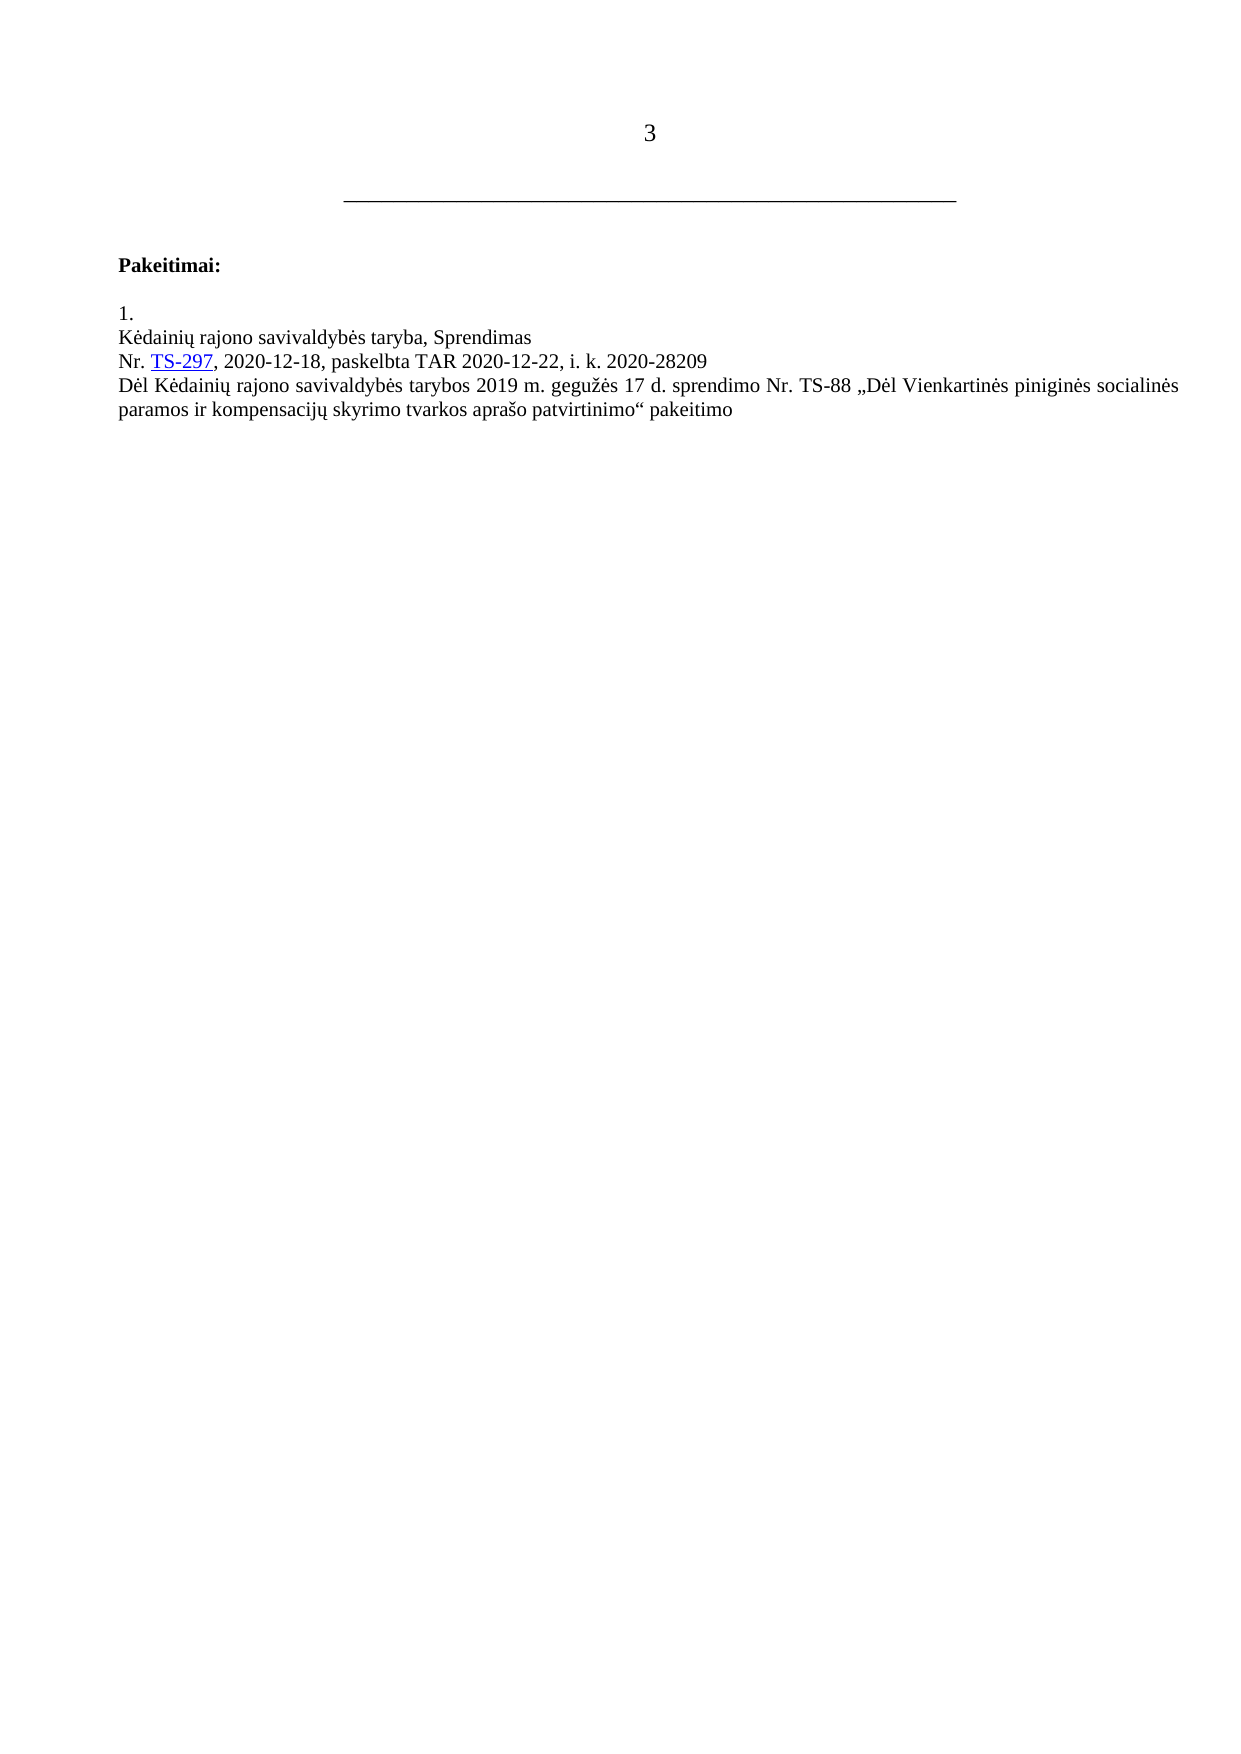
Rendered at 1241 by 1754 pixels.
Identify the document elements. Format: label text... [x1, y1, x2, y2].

text 1. [118, 301, 1181, 325]
text Dėl Kėdainių rajono savivaldybės tarybos 2019 m. gegužės 17 d. sprendimo Nr. TS-88 „Dėl Vienkartinės piniginės socialinės paramos ir kompensacijų skyrimo tvarkos aprašo patvirtinimo“ pakeitimo [118, 373, 1181, 421]
text _________________________________________________ [118, 176, 1181, 204]
text Nr. TS-297, 2020-12-18, paskelbta TAR 2020-12-22, i. k. 2020-28209 [118, 349, 1181, 373]
text Pakeitimai: [118, 253, 1181, 277]
text Kėdainių rajono savivaldybės taryba, Sprendimas [118, 325, 1181, 349]
